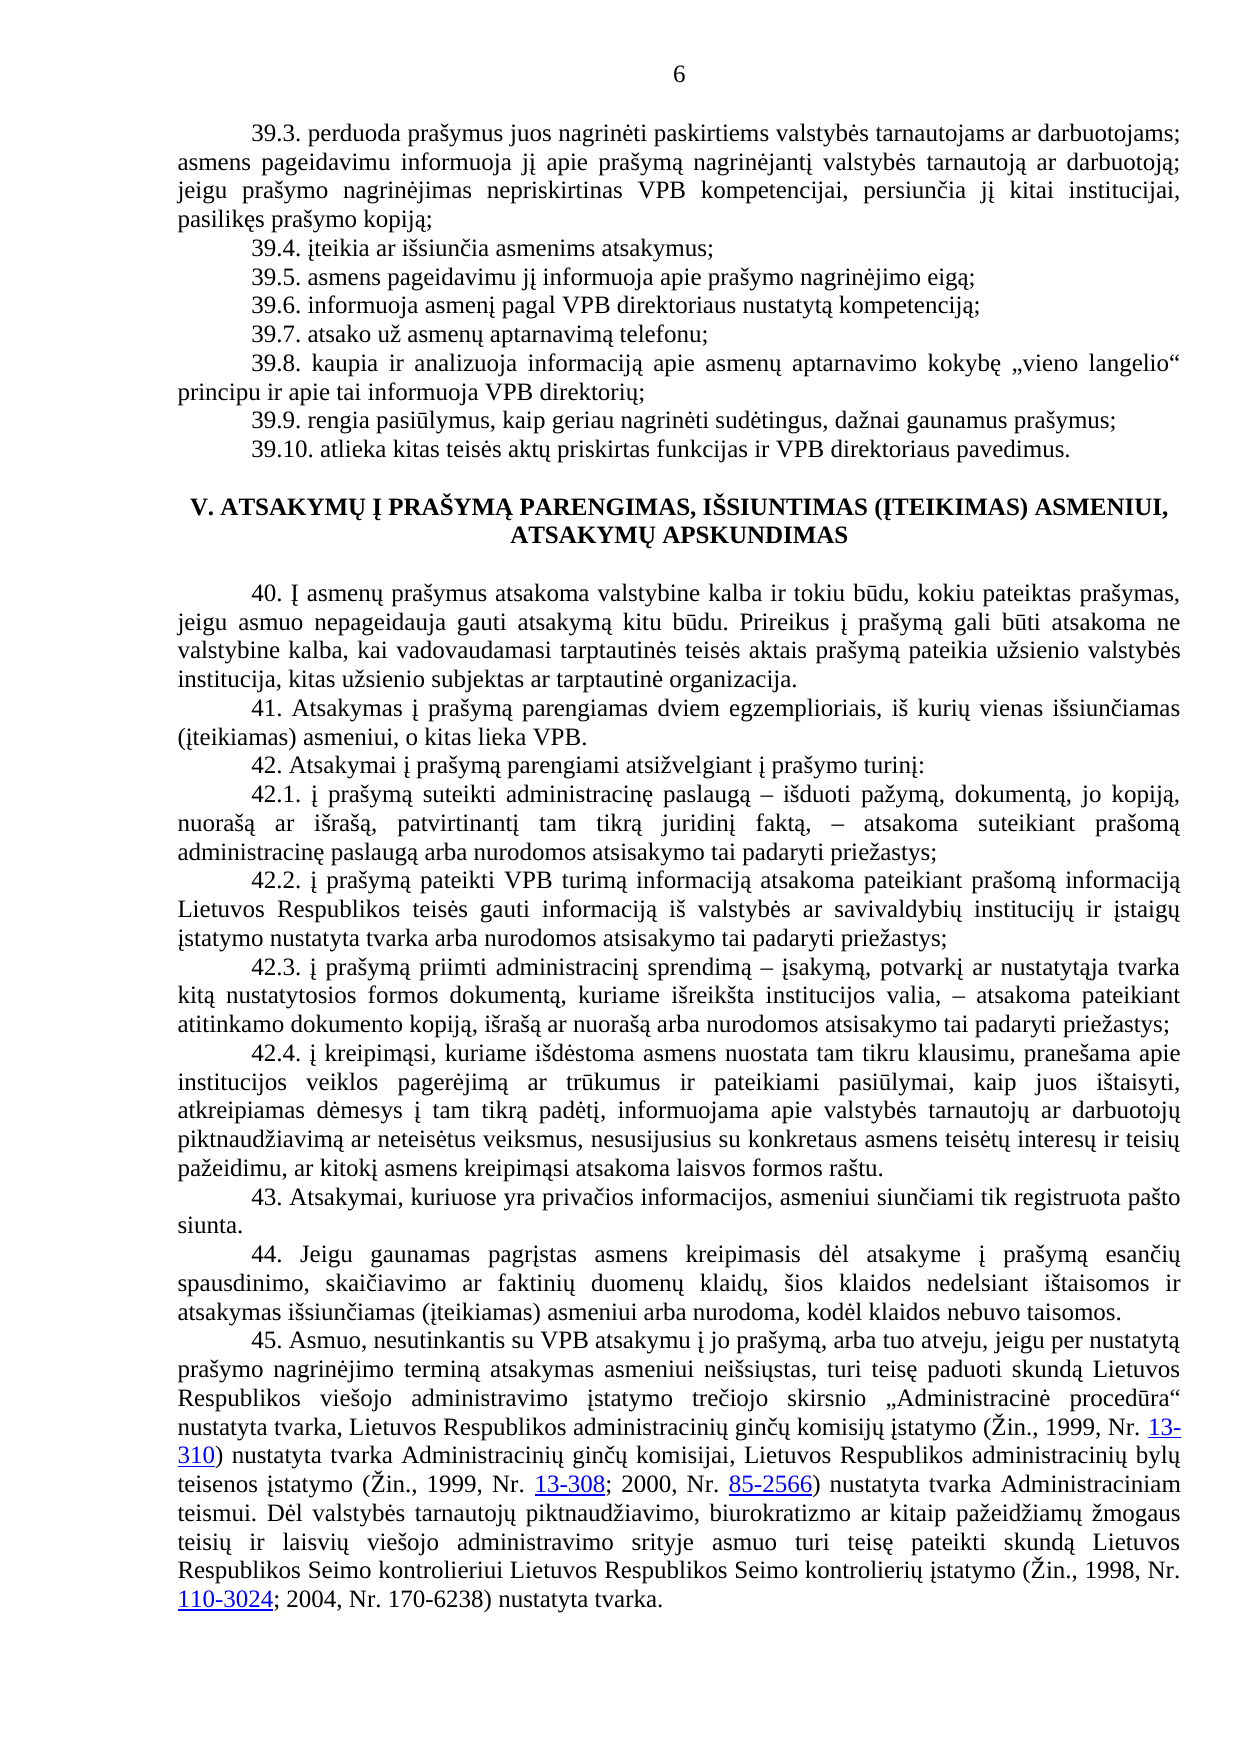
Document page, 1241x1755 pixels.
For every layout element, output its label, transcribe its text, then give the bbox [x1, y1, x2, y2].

text 39.8. kaupia ir analizuoja informaciją apie asmenų aptarnavimo kokybę „vieno langelio“ principu ir apie tai informuoja VPB direktorių; [177, 348, 1181, 406]
text 42.2. į prašymą pateikti VPB turimą informaciją atsakoma pateikiant prašomą informaciją Lietuvos Respublikos teisės gauti informaciją iš valstybės ar savivaldybių institucijų ir įstaigų įstatymo nustatyta tvarka arba nurodomos atsisakymo tai padaryti priežastys; [177, 866, 1181, 952]
text 43. Atsakymai, kuriuose yra privačios informacijos, asmeniui siunčiami tik registruota pašto siunta. [177, 1182, 1181, 1239]
text 39.9. rengia pasiūlymus, kaip geriau nagrinėti sudėtingus, dažnai gaunamus prašymus; [177, 406, 1181, 434]
text 45. Asmuo, nesutinkantis su VPB atsakymu į jo prašymą, arba tuo atveju, jeigu per nustatytą prašymo nagrinėjimo terminą atsakymas asmeniui neišsiųstas, turi teisę paduoti skundą Lietuvos Respublikos viešojo administravimo įstatymo trečiojo skirsnio „Administracinė procedūra“ nustatyta tvarka, Lietuvos Respublikos administracinių ginčų komisijų įstatymo (Žin., 1999, Nr. 13-310) nustatyta tvarka Administracinių ginčų komisijai, Lietuvos Respublikos administracinių bylų teisenos įstatymo (Žin., 1999, Nr. 13-308; 2000, Nr. 85-2566) nustatyta tvarka Administraciniam teismui. Dėl valstybės tarnautojų piktnaudžiavimo, biurokratizmo ar kitaip pažeidžiamų žmogaus teisių ir laisvių viešojo administravimo srityje asmuo turi teisę pateikti skundą Lietuvos Respublikos Seimo kontrolieriui Lietuvos Respublikos Seimo kontrolierių įstatymo (Žin., 1998, Nr. 110-3024; 2004, Nr. 170-6238) nustatyta tvarka. [177, 1326, 1181, 1613]
text 42.4. į kreipimąsi, kuriame išdėstoma asmens nuostata tam tikru klausimu, pranešama apie institucijos veiklos pagerėjimą ar trūkumus ir pateikiami pasiūlymai, kaip juos ištaisyti, atkreipiamas dėmesys į tam tikrą padėtį, informuojama apie valstybės tarnautojų ar darbuotojų piktnaudžiavimą ar neteisėtus veiksmus, nesusijusius su konkretaus asmens teisėtų interesų ir teisių pažeidimu, ar kitokį asmens kreipimąsi atsakoma laisvos formos raštu. [177, 1038, 1181, 1182]
text 39.4. įteikia ar išsiunčia asmenims atsakymus; [177, 233, 1181, 262]
text 39.7. atsako už asmenų aptarnavimą telefonu; [177, 319, 1181, 348]
text 39.5. asmens pageidavimu jį informuoja apie prašymo nagrinėjimo eigą; [177, 262, 1181, 291]
text 42.1. į prašymą suteikti administracinę paslaugą – išduoti pažymą, dokumentą, jo kopiją, nuorašą ar išrašą, patvirtinantį tam tikrą juridinį faktą, – atsakoma suteikiant prašomą administracinę paslaugą arba nurodomos atsisakymo tai padaryti priežastys; [177, 779, 1181, 866]
text 39.6. informuoja asmenį pagal VPB direktoriaus nustatytą kompetenciją; [177, 291, 1181, 319]
text 39.3. perduoda prašymus juos nagrinėti paskirtiems valstybės tarnautojams ar darbuotojams; asmens pageidavimu informuoja jį apie prašymą nagrinėjantį valstybės tarnautoją ar darbuotoją; jeigu prašymo nagrinėjimas nepriskirtinas VPB kompetencijai, persiunčia jį kitai institucijai, pasilikęs prašymo kopiją; [177, 118, 1181, 233]
text 40. Į asmenų prašymus atsakoma valstybine kalba ir tokiu būdu, kokiu pateiktas prašymas, jeigu asmuo nepageidauja gauti atsakymą kitu būdu. Prireikus į prašymą gali būti atsakoma ne valstybine kalba, kai vadovaudamasi tarptautinės teisės aktais prašymą pateikia užsienio valstybės institucija, kitas užsienio subjektas ar tarptautinė organizacija. [177, 578, 1181, 693]
text 42. Atsakymai į prašymą parengiami atsižvelgiant į prašymo turinį: [177, 751, 1181, 779]
text 44. Jeigu gaunamas pagrįstas asmens kreipimasis dėl atsakyme į prašymą esančių spausdinimo, skaičiavimo ar faktinių duomenų klaidų, šios klaidos nedelsiant ištaisomos ir atsakymas išsiunčiamas (įteikiamas) asmeniui arba nurodoma, kodėl klaidos nebuvo taisomos. [177, 1239, 1181, 1326]
text 41. Atsakymas į prašymą parengiamas dviem egzemplioriais, iš kurių vienas išsiunčiamas (įteikiamas) asmeniui, o kitas lieka VPB. [177, 693, 1181, 751]
text 39.10. atlieka kitas teisės aktų priskirtas funkcijas ir VPB direktoriaus pavedimus. [177, 434, 1181, 463]
text 42.3. į prašymą priimti administracinį sprendimą – įsakymą, potvarkį ar nustatytąja tvarka kitą nustatytosios formos dokumentą, kuriame išreikšta institucijos valia, – atsakoma pateikiant atitinkamo dokumento kopiją, išrašą ar nuorašą arba nurodomos atsisakymo tai padaryti priežastys; [177, 952, 1181, 1038]
text V. ATSAKYMŲ Į PRAŠYMĄ PARENGIMAS, IŠSIUNTIMAS (ĮTEIKIMAS) ASMENIUI, ATSAKYMŲ APSKUNDIMAS [177, 492, 1181, 549]
